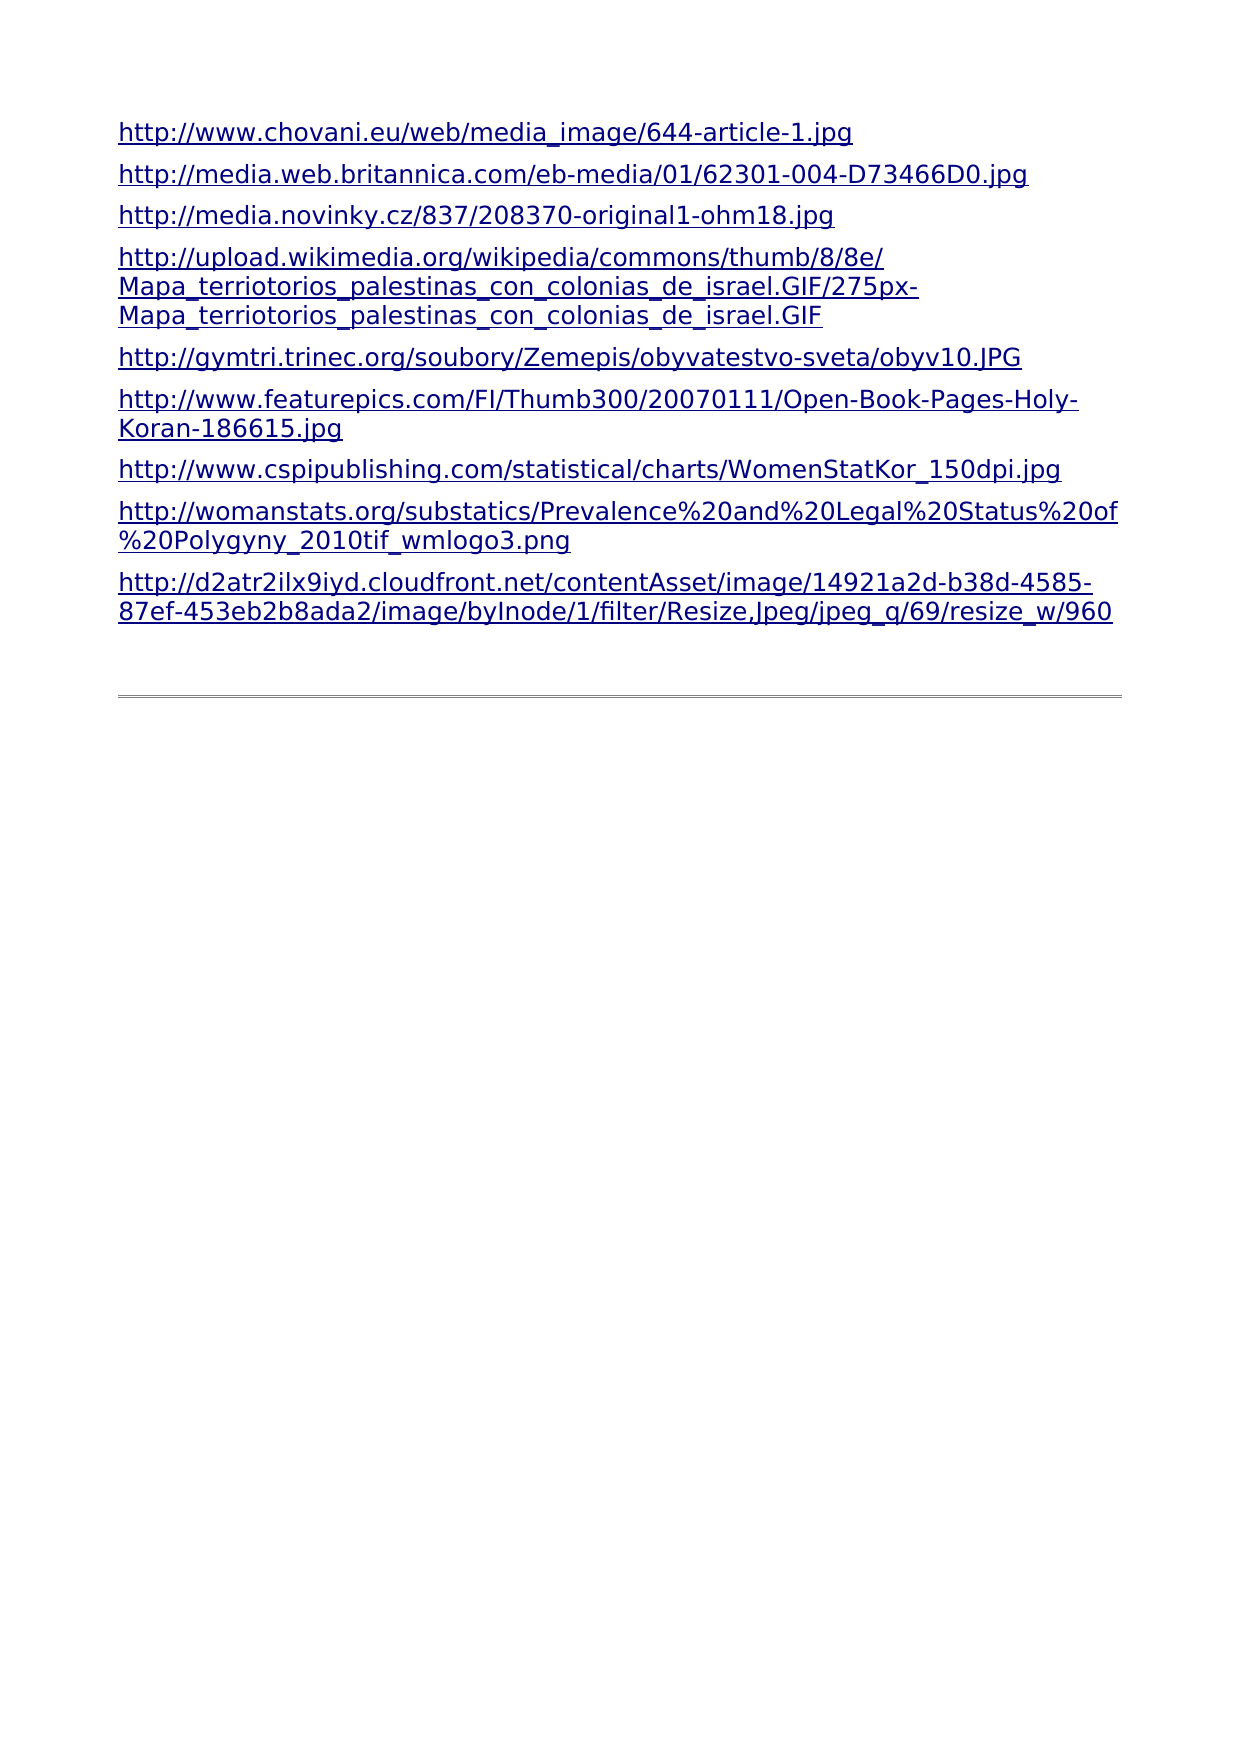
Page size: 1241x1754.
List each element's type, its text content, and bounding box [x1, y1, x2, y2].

text ﻿ [118, 639, 1122, 668]
text http://media.novinky.cz/837/208370-original1-ohm18.jpg [118, 201, 1122, 231]
text http://media.web.britannica.com/eb-media/01/62301-004-D73466D0.jpg [118, 160, 1122, 189]
text http://womanstats.org/substatics/Prevalence%20and%20Legal%20Status%20of%20Polygyny_2010tif_wmlogo3.png [118, 497, 1122, 556]
text http://www.chovani.eu/web/media_image/644-article-1.jpg [118, 118, 1122, 147]
text http://upload.wikimedia.org/wikipedia/commons/thumb/8/8e/Mapa_terriotorios_palestinas_con_colonias_de_israel.GIF/275px-Mapa_terriotorios_palestinas_con_colonias_de_israel.GIF [118, 243, 1122, 331]
text http://www.cspipublishing.com/statistical/charts/WomenStatKor_150dpi.jpg [118, 456, 1122, 485]
text http://d2atr2ilx9iyd.cloudfront.net/contentAsset/image/14921a2d-b38d-4585-87ef-453eb2b8ada2/image/byInode/1/filter/Resize,Jpeg/jpeg_q/69/resize_w/960 [118, 568, 1122, 626]
text http://gymtri.trinec.org/soubory/Zemepis/obyvatestvo-sveta/obyv10.JPG [118, 343, 1122, 372]
text http://www.featurepics.com/FI/Thumb300/20070111/Open-Book-Pages-Holy-Koran-186615.jpg [118, 385, 1122, 443]
